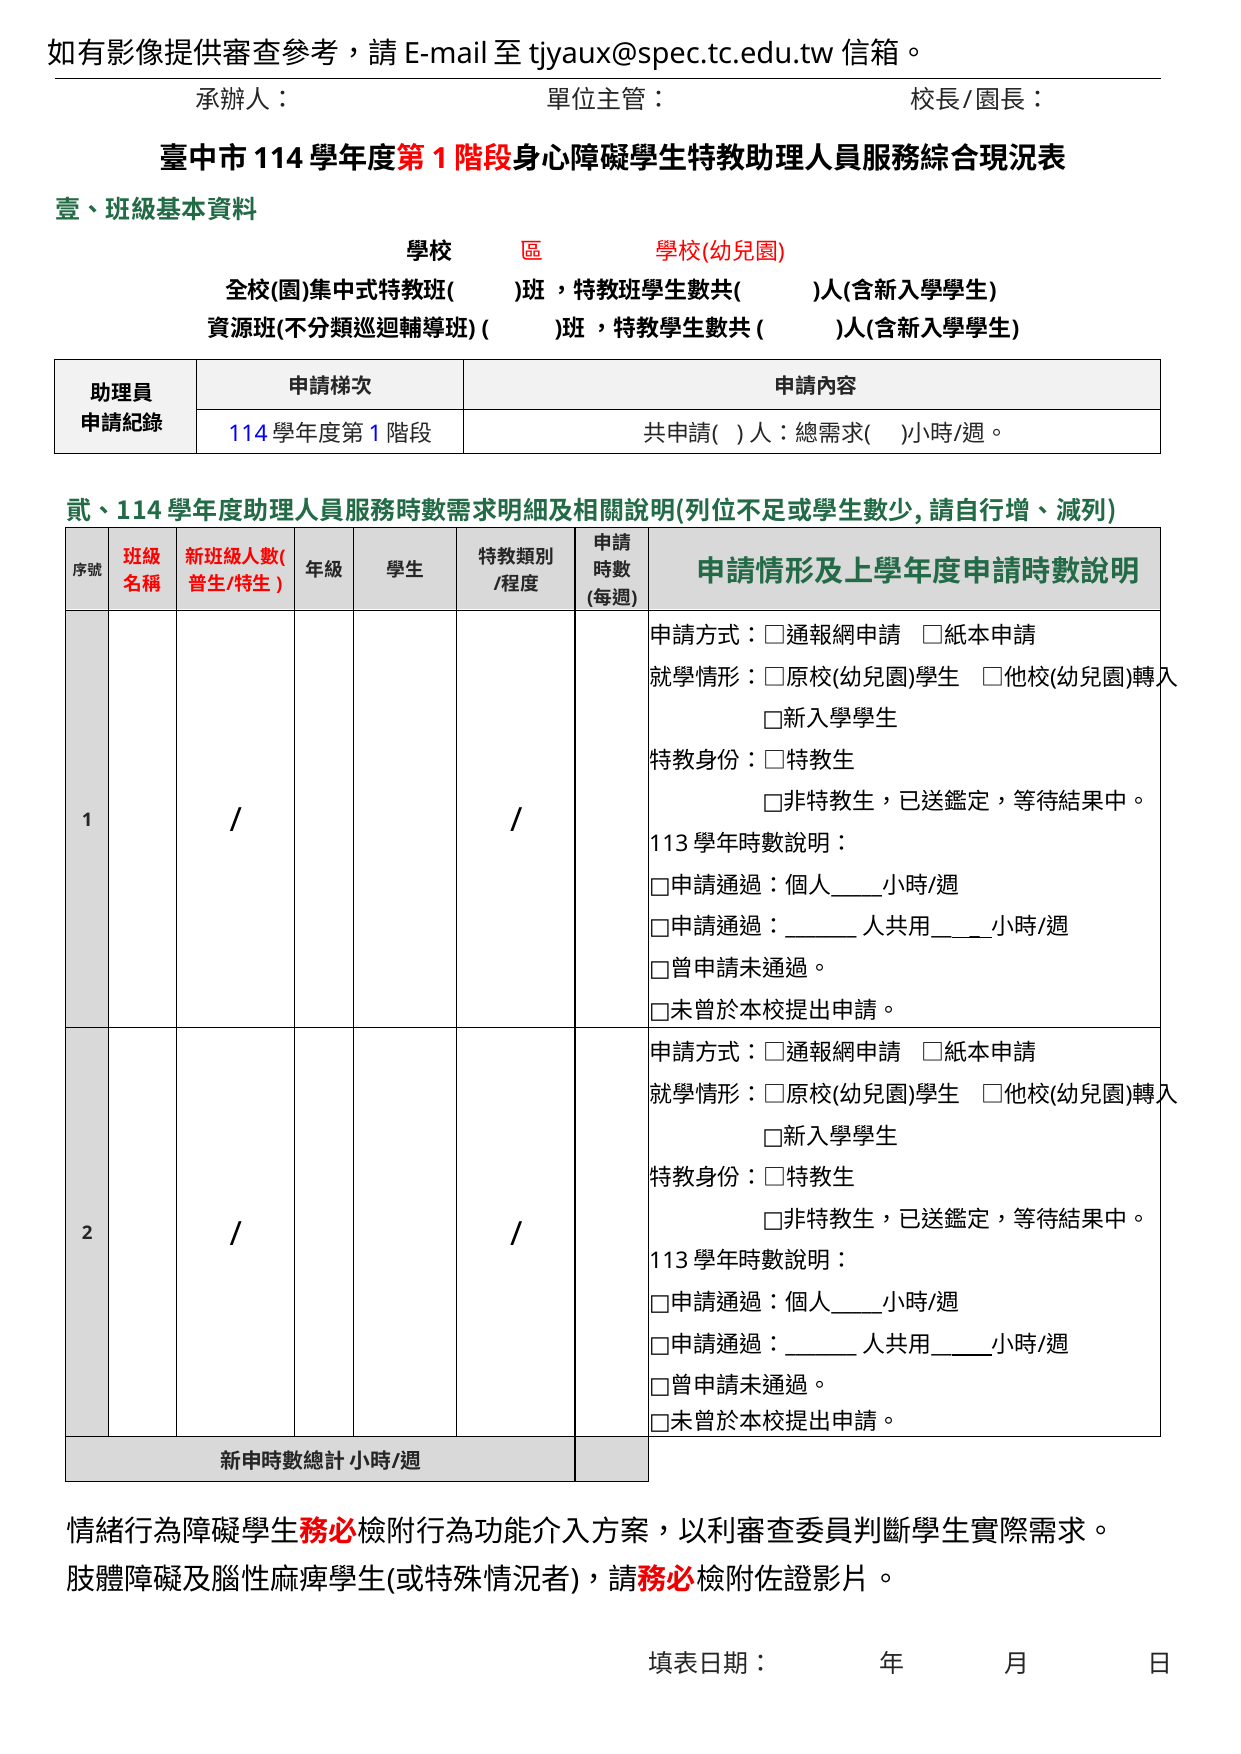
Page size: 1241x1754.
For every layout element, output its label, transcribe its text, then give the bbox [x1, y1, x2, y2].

table_cell / [457, 611, 574, 1027]
table_header 申請梯次 [197, 360, 463, 409]
table_cell [576, 611, 648, 1027]
table_cell 1 [66, 611, 108, 1027]
table_cell 共申請( ) 人：總需求( )小時/週。 [464, 410, 1160, 453]
table_header 申請 時數 (每週) [576, 528, 648, 609]
table_cell [1143, 229, 1161, 352]
table_cell [295, 1028, 353, 1436]
table_header 年級 [295, 528, 353, 609]
table_cell 2 [66, 1028, 108, 1436]
table_header 校長/園長： [780, 79, 1161, 116]
table_header 助理員 申請紀錄 [55, 360, 196, 453]
table_cell [354, 1028, 456, 1436]
table_cell [576, 1028, 648, 1436]
table_cell [295, 611, 353, 1027]
table_header [1179, 30, 1204, 1602]
table_cell 貮、114學年度助理人員服務時數需求明細及相關說明(列位不足或學生數少, 請自行增、減列) 情緒行為障礙學生務必檢附行為功能介入方案，以利審查委員判斷學生實際需求。 肢體障礙及腦性麻痺學生(或特殊情況者)，請務必檢附佐證影片。 如有影像提供審查參考，請E-mail至tjyaux@spec.tc.edu.tw 信箱。 [55, 352, 1161, 359]
table_cell 114學年度第1階段 [197, 410, 463, 453]
table_header 如有影像提供審查參考，請E-mail至tjyaux@spec.tc.edu.tw 信箱。 [36, 30, 1179, 1602]
table_cell [354, 611, 456, 1027]
table_cell [109, 1028, 176, 1436]
table_header 臺中市114學年度第1階段身心障礙學生特教助理人員服務綜合現況表 [55, 116, 1161, 187]
table_header 班級 名稱 [109, 528, 176, 609]
table_cell 學校 區 學校(幼兒園) 全校(園)集中式特教班( )班 ，特教班學生數共( )人(含新入學學生) 資源班(不分類巡迴輔導班) ( )班 ，特教學生數共 ( )人(含新入學學生) [55, 229, 1143, 352]
table_header 特教類別 /程度 [457, 528, 574, 609]
table_cell 貮、114學年度助理人員服務時數需求明細及相關說明(列位不足或學生數少, 請自行增、減列) 情緒行為障礙學生務必檢附行為功能介入方案，以利審查委員判斷學生實際需求。 肢體障礙及腦性麻痺學生(或特殊情況者)，請務必檢附佐證影片。 如有影像提供審查參考，請E-mail至tjyaux@spec.tc.edu.tw 信箱。 [55, 454, 1161, 1602]
table_header 序號 [66, 528, 108, 609]
table_cell 壹、班級基本資料 [55, 188, 1161, 229]
table_cell 申請方式：□通報網申請 □紙本申請 就學情形：□原校(幼兒園)學生 □他校(幼兒園)轉入 □新入學學生 特教身份：□特教生 □非特教生，已送鑑定，等待結果中。 113學年時數說明： □申請通過：個人_____小時/週 □申請通過：_______ 人共用__ _ 小時/週 □曾申請未通過。 □未曾於本校提出申請。 [649, 611, 1160, 1027]
table_cell 申請方式：□通報網申請 □紙本申請 就學情形：□原校(幼兒園)學生 □他校(幼兒園)轉入 □新入學學生 特教身份：□特教生 □非特教生，已送鑑定，等待結果中。 113學年時數說明： □申請通過：個人_____小時/週 □申請通過：_______ 人共用__ _ 小時/週 □曾申請未通過。 □未曾於本校提出申請。 [649, 1028, 1160, 1436]
table_header 承辦人： [55, 79, 418, 116]
table_header 申請內容 [464, 360, 1160, 409]
table_cell / [177, 1028, 294, 1436]
table_cell / [457, 1028, 574, 1436]
table_cell [109, 611, 176, 1027]
table_cell / [177, 611, 294, 1027]
table_cell [576, 1437, 648, 1481]
table_cell 新申時數總計 小時/週 [66, 1437, 574, 1481]
table_header 單位主管： [418, 79, 780, 116]
table_header 新班級人數( 普生/特生 ) [177, 528, 294, 609]
table_cell [649, 1437, 1161, 1481]
table_header 學生 [354, 528, 456, 609]
table_header 申請情形及上學年度申請時數說明 [649, 528, 1160, 609]
